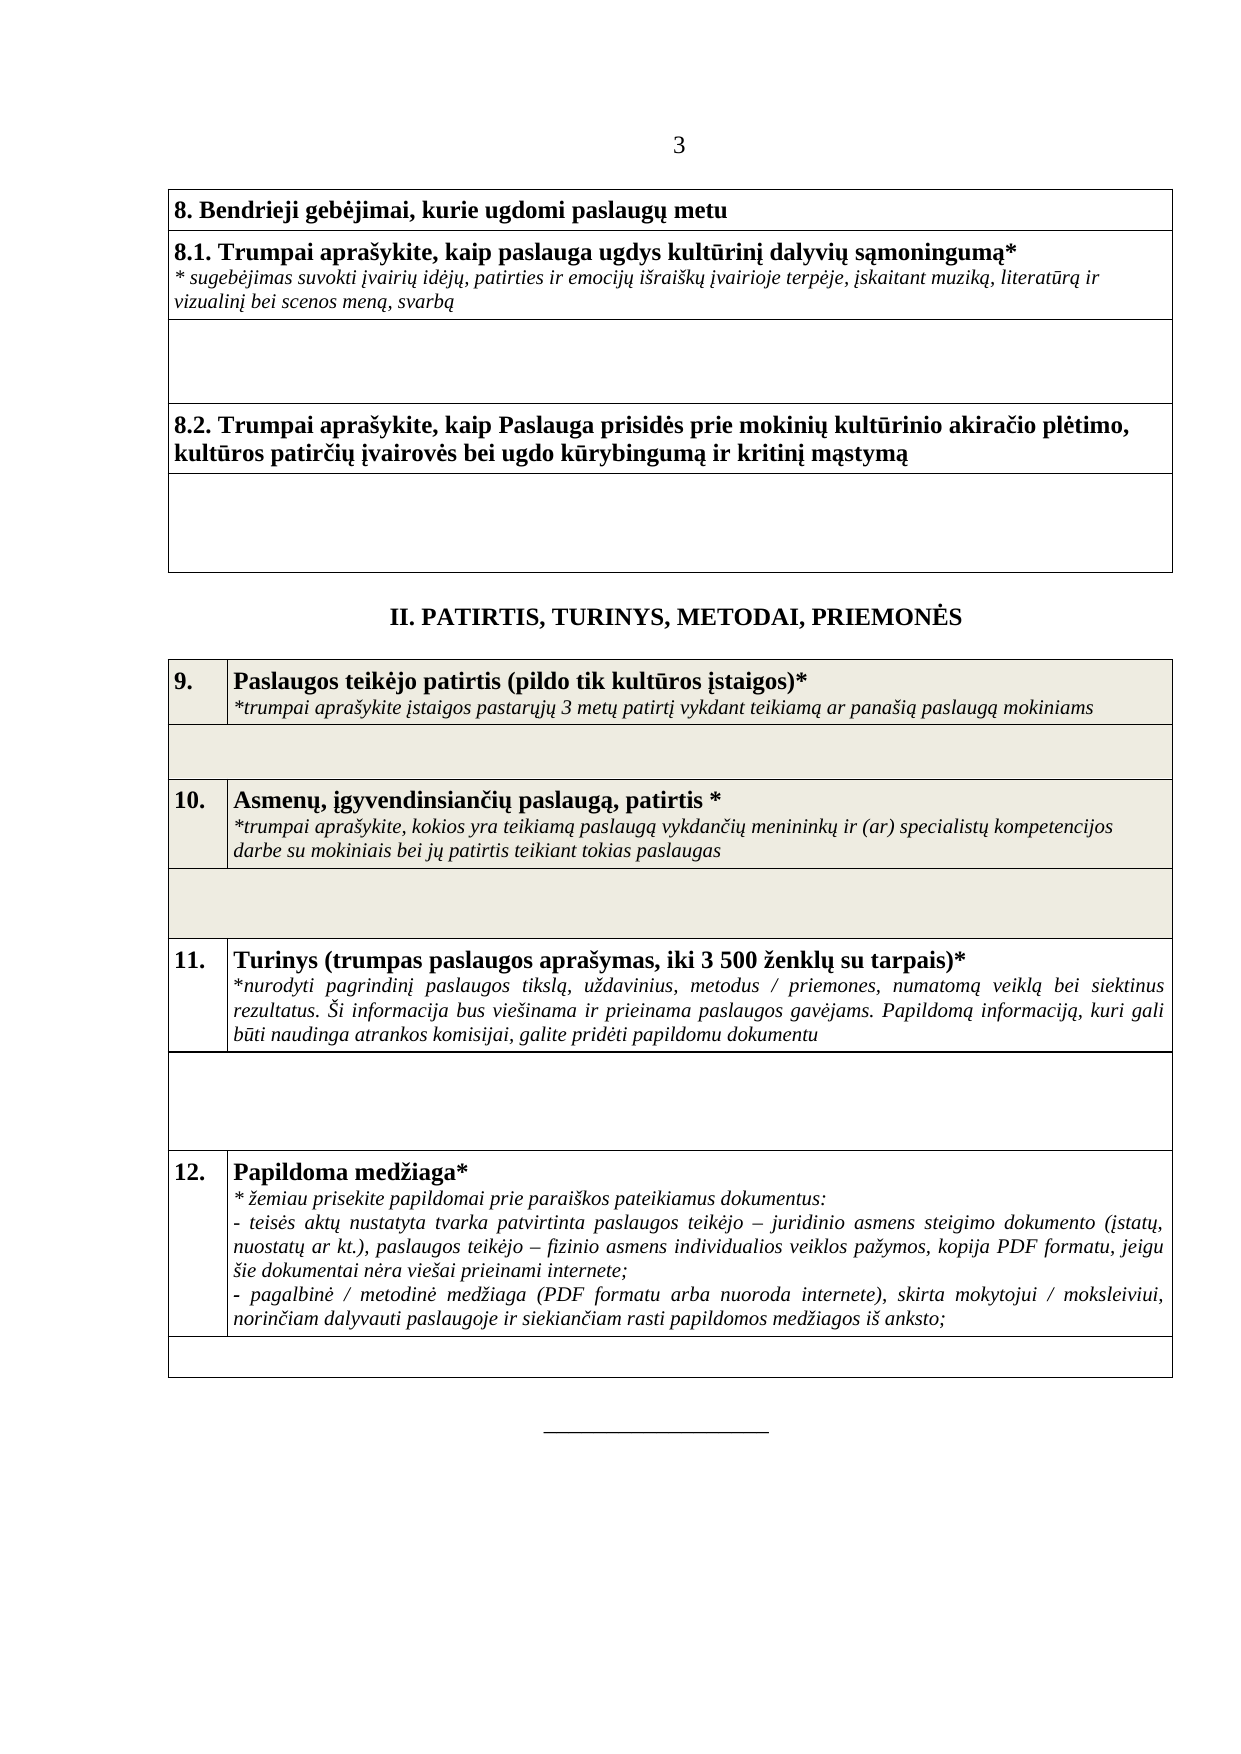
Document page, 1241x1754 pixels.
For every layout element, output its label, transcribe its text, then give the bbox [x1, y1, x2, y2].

table_cell 8.1. Trumpai aprašykite, kaip paslauga ugdys kultūrinį dalyvių sąmoningumą* * sugebėjimas suvokti įvairių idėjų, patirties ir emocijų išraiškų įvairioje terpėje, įskaitant muziką, literatūrą ir vizualinį bei scenos meną, svarbą [169, 231, 1172, 319]
table_cell Asmenų, įgyvendinsiančių paslaugą, patirtis * *trumpai aprašykite, kokios yra teikiamą paslaugą vykdančių menininkų ir (ar) specialistų kompetencijos darbe su mokiniais bei jų patirtis teikiant tokias paslaugas [228, 780, 1172, 868]
table_cell Papildoma medžiaga* * žemiau prisekite papildomai prie paraiškos pateikiamus dokumentus: - teisės aktų nustatyta tvarka patvirtinta paslaugos teikėjo – juridinio asmens steigimo dokumento (įstatų, nuostatų ar kt.), paslaugos teikėjo – fizinio asmens individualios veiklos pažymos, kopija PDF formatu, jeigu šie dokumentai nėra viešai prieinami internete; - pagalbinė / metodinė medžiaga (PDF formatu arba nuoroda internete), skirta mokytojui / moksleiviui, norinčiam dalyvauti paslaugoje ir siekiančiam rasti papildomos medžiagos iš anksto; [228, 1151, 1172, 1336]
table_cell [169, 1337, 1172, 1377]
table_cell [169, 725, 1172, 778]
table_cell [169, 1053, 1172, 1150]
table_cell 11. [169, 939, 227, 1051]
table_cell 8.2. Trumpai aprašykite, kaip Paslauga prisidės prie mokinių kultūrinio akiračio plėtimo, kultūros patirčių įvairovės bei ugdo kūrybingumą ir kritinį mąstymą [169, 404, 1172, 473]
table_header 9. [169, 660, 227, 724]
table_cell [169, 320, 1172, 403]
table_cell Turinys (trumpas paslaugos aprašymas, iki 3 500 ženklų su tarpais)* *nurodyti pagrindinį paslaugos tikslą, uždavinius, metodus / priemones, numatomą veiklą bei siektinus rezultatus. Ši informacija bus viešinama ir prieinama paslaugos gavėjams. Papildomą informaciją, kuri gali būti naudinga atrankos komisijai, galite pridėti papildomu dokumentu [228, 939, 1172, 1051]
table_cell [169, 474, 1172, 572]
table_cell 12. [169, 1151, 227, 1336]
table_cell 10. [169, 780, 227, 868]
text __________________ [177, 1407, 1181, 1436]
table_header Paslaugos teikėjo patirtis (pildo tik kultūros įstaigos)* *trumpai aprašykite įstaigos pastarųjų 3 metų patirtį vykdant teikiamą ar panašią paslaugą mokiniams [228, 660, 1172, 724]
table_header 8. Bendrieji gebėjimai, kurie ugdomi paslaugų metu [169, 190, 1172, 230]
table_cell [169, 869, 1172, 938]
text II. PATIRTIS, TURINYS, METODAI, PRIEMONĖS [177, 602, 1181, 630]
